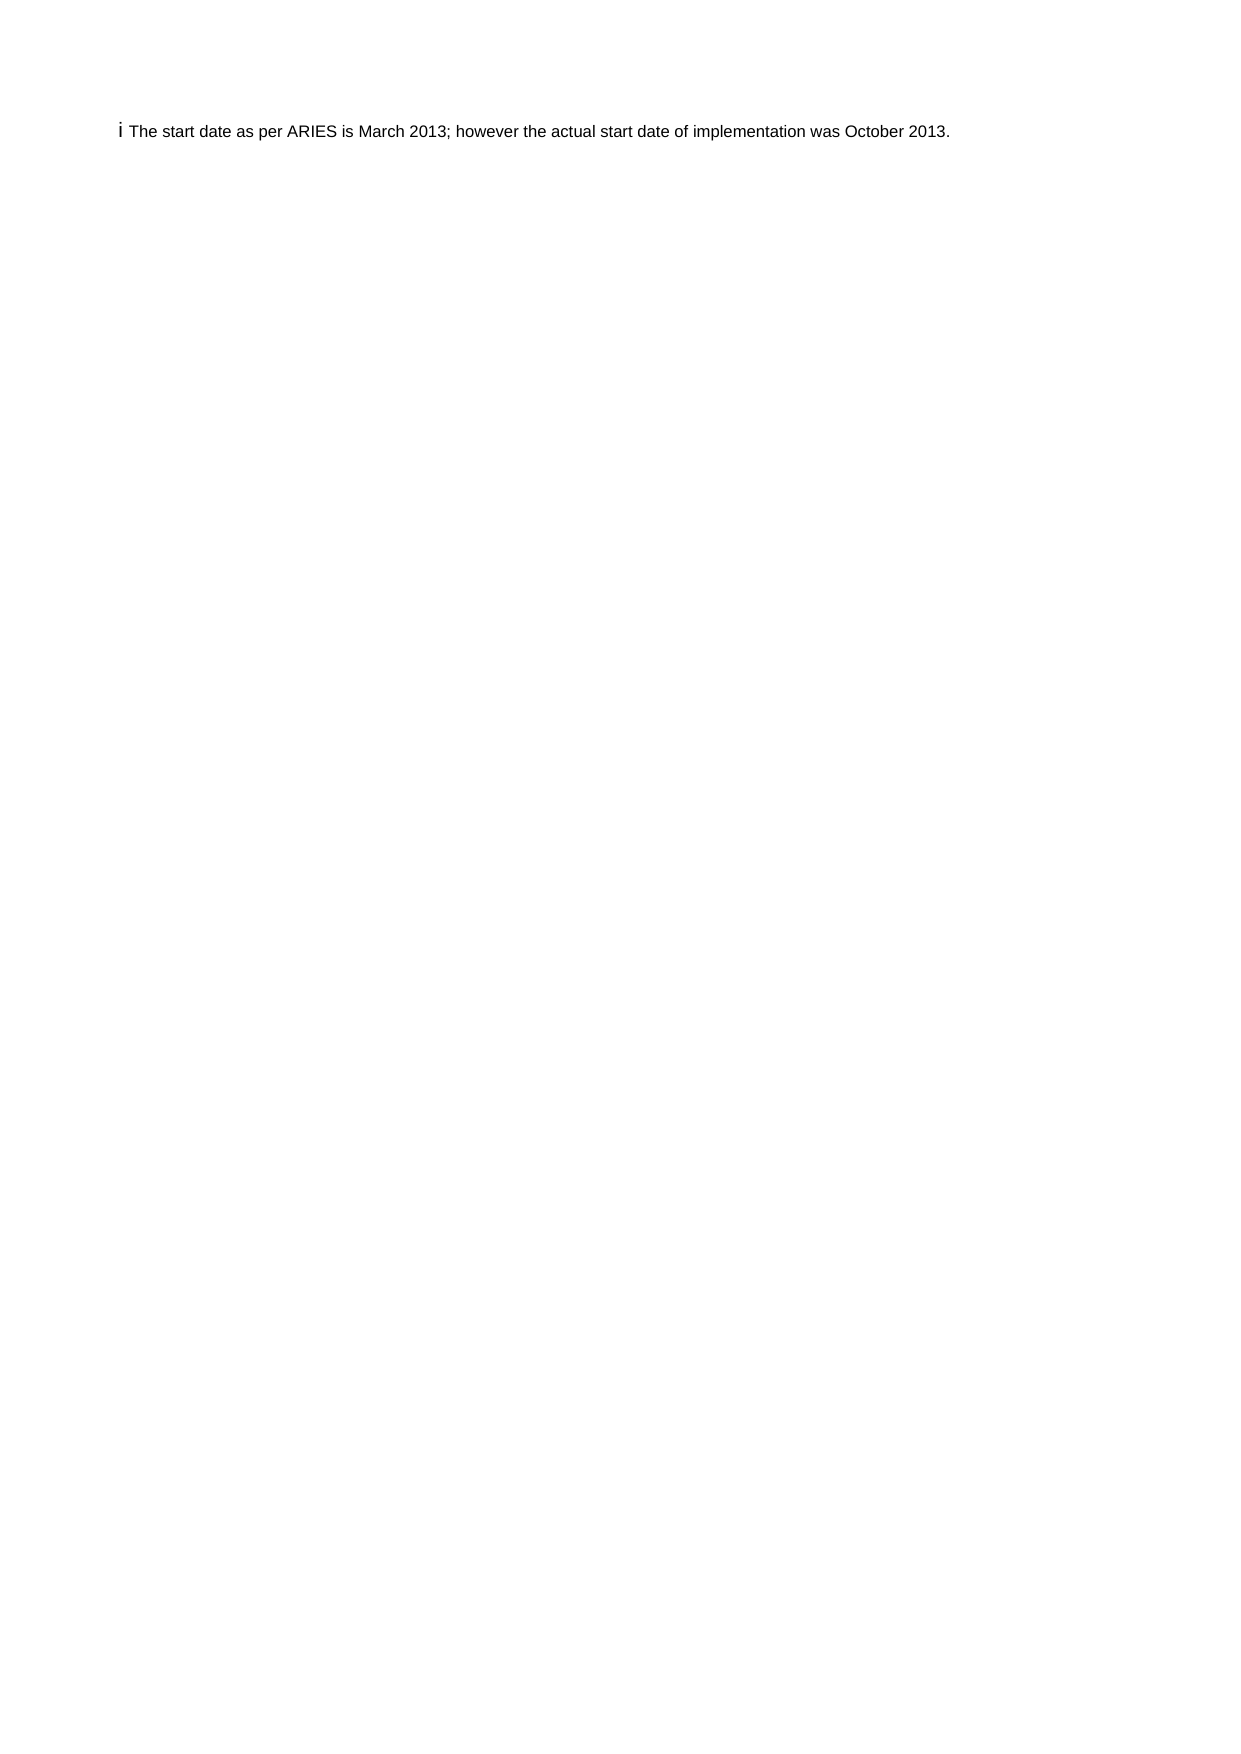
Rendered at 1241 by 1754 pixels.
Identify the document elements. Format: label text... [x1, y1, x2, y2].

text The start date as per ARIES is March 2013; however the actual start date of implementation was October 2013. [118, 118, 1122, 142]
